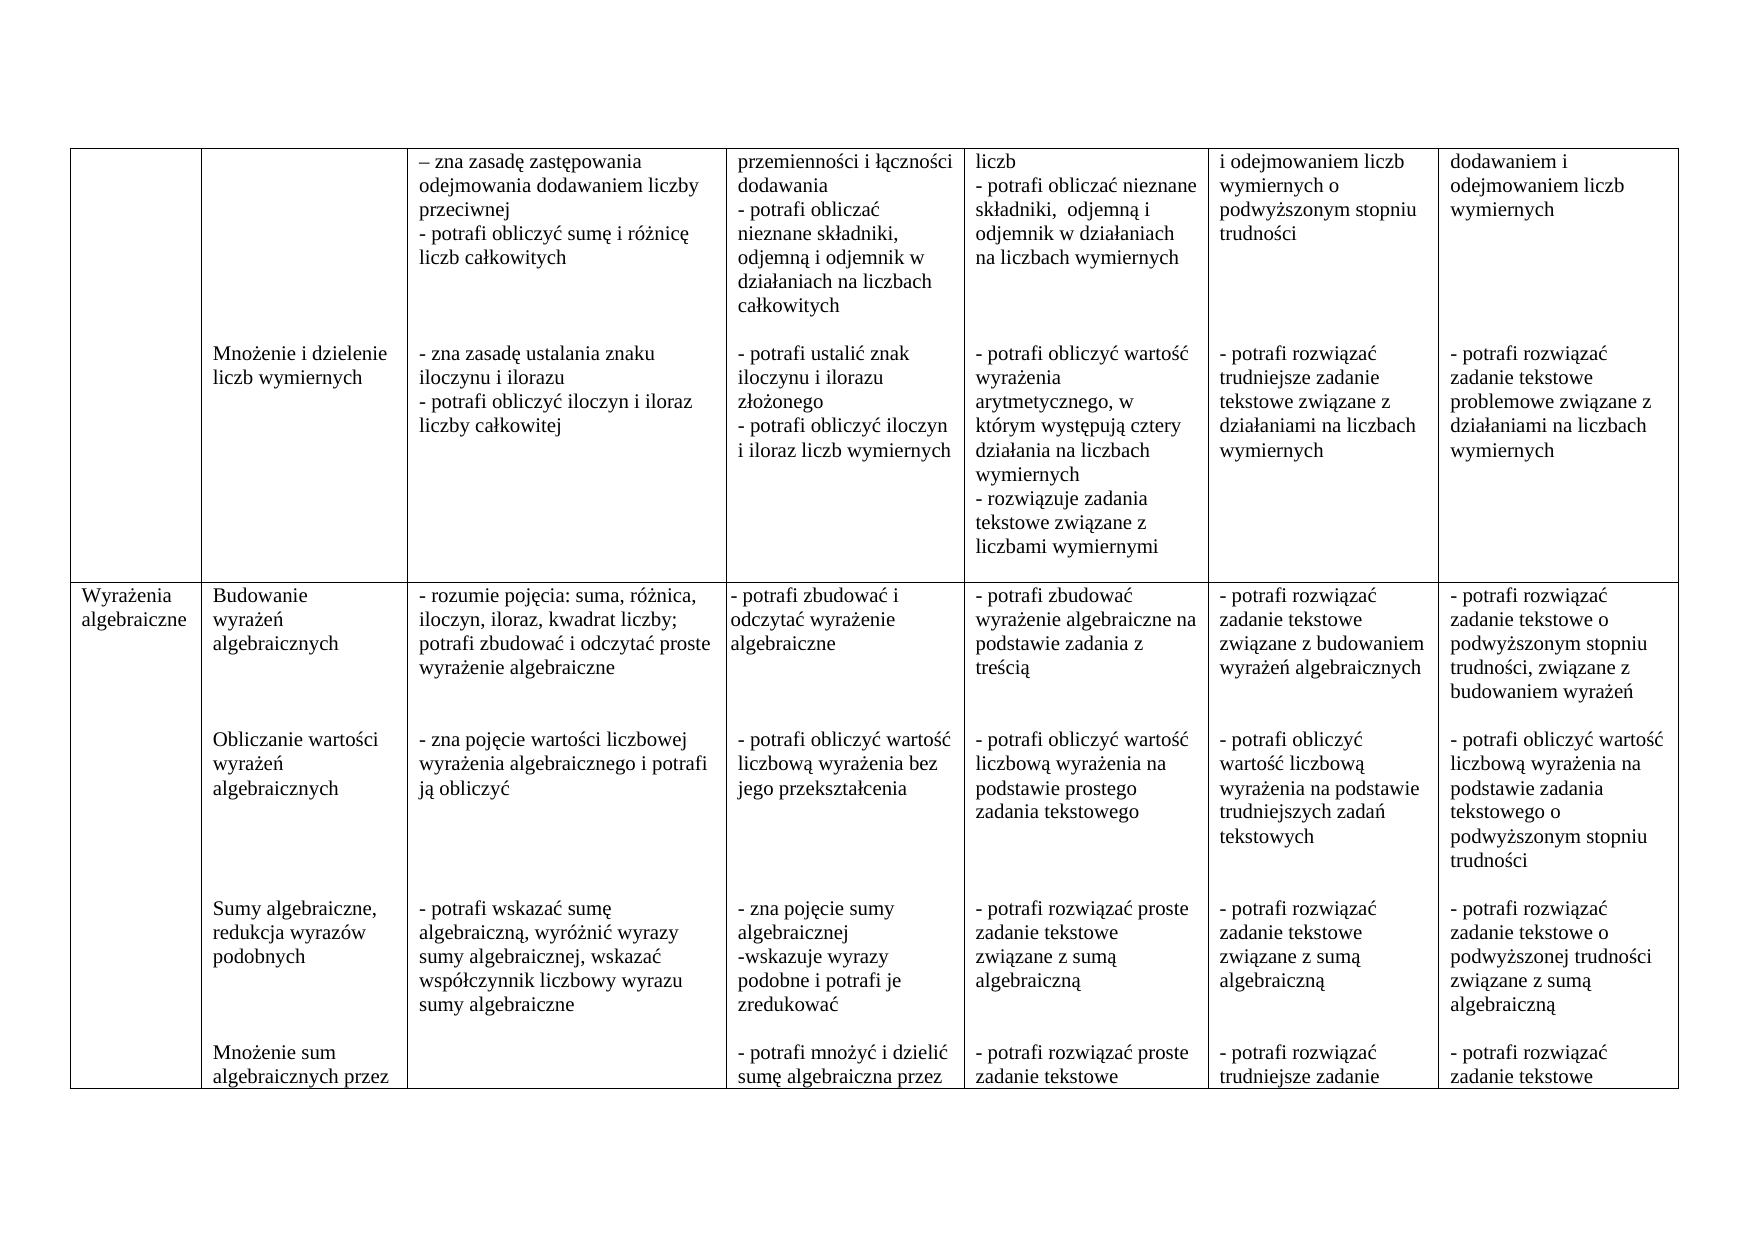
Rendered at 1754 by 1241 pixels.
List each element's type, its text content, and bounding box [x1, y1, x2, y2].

table_cell - rozumie pojęcia: suma, różnica, iloczyn, iloraz, kwadrat liczby; potrafi zbudować i odczytać proste wyrażenie algebraiczne - zna pojęcie wartości liczbowej wyrażenia algebraicznego i potrafi ją obliczyć - potrafi wskazać sumę algebraiczną, wyróżnić wyrazy sumy algebraicznej, wskazać współczynnik liczbowy wyrazu sumy algebraiczne [408, 583, 726, 1088]
table_cell przemienności i łączności dodawania - potrafi obliczać nieznane składniki, odjemną i odjemnik w działaniach na liczbach całkowitych - potrafi ustalić znak iloczynu i ilorazu złożonego - potrafi obliczyć iloczyn i iloraz liczb wymiernych [727, 149, 964, 582]
table_cell Mnożenie i dzielenie liczb wymiernych [202, 149, 407, 582]
table_cell i odejmowaniem liczb wymiernych o podwyższonym stopniu trudności - potrafi rozwiązać trudniejsze zadanie tekstowe związane z działaniami na liczbach wymiernych [1209, 149, 1438, 582]
table_cell - potrafi rozwiązać zadanie tekstowe związane z budowaniem wyrażeń algebraicznych - potrafi obliczyć wartość liczbową wyrażenia na podstawie trudniejszych zadań tekstowych - potrafi rozwiązać zadanie tekstowe związane z sumą algebraiczną - potrafi rozwiązać trudniejsze zadanie [1209, 583, 1438, 1088]
table_cell liczb - potrafi obliczać nieznane składniki, odjemną i odjemnik w działaniach na liczbach wymiernych - potrafi obliczyć wartość wyrażenia arytmetycznego, w którym występują cztery działania na liczbach wymiernych - rozwiązuje zadania tekstowe związane z liczbami wymiernymi [965, 149, 1208, 582]
table_cell - potrafi zbudować i odczytać wyrażenie algebraiczne - potrafi obliczyć wartość liczbową wyrażenia bez jego przekształcenia - zna pojęcie sumy algebraicznej -wskazuje wyrazy podobne i potrafi je zredukować - potrafi mnożyć i dzielić sumę algebraiczna przez [727, 583, 964, 1088]
table_cell [71, 149, 201, 582]
table_cell - potrafi rozwiązać zadanie tekstowe o podwyższonym stopniu trudności, związane z budowaniem wyrażeń - potrafi obliczyć wartość liczbową wyrażenia na podstawie zadania tekstowego o podwyższonym stopniu trudności - potrafi rozwiązać zadanie tekstowe o podwyższonej trudności związane z sumą algebraiczną - potrafi rozwiązać zadanie tekstowe [1439, 583, 1678, 1088]
table_cell Budowanie wyrażeń algebraicznych Obliczanie wartości wyrażeń algebraicznych Sumy algebraiczne, redukcja wyrazów podobnych Mnożenie sum algebraicznych przez [202, 583, 407, 1088]
table_cell - potrafi zbudować wyrażenie algebraiczne na podstawie zadania z treścią - potrafi obliczyć wartość liczbową wyrażenia na podstawie prostego zadania tekstowego - potrafi rozwiązać proste zadanie tekstowe związane z sumą algebraiczną - potrafi rozwiązać proste zadanie tekstowe [965, 583, 1208, 1088]
table_cell – zna zasadę zastępowania odejmowania dodawaniem liczby przeciwnej - potrafi obliczyć sumę i różnicę liczb całkowitych - zna zasadę ustalania znaku iloczynu i ilorazu - potrafi obliczyć iloczyn i iloraz liczby całkowitej [408, 149, 726, 582]
table_cell dodawaniem i odejmowaniem liczb wymiernych - potrafi rozwiązać zadanie tekstowe problemowe związane z działaniami na liczbach wymiernych [1439, 149, 1678, 582]
table_cell Wyrażenia algebraiczne [71, 583, 201, 1088]
